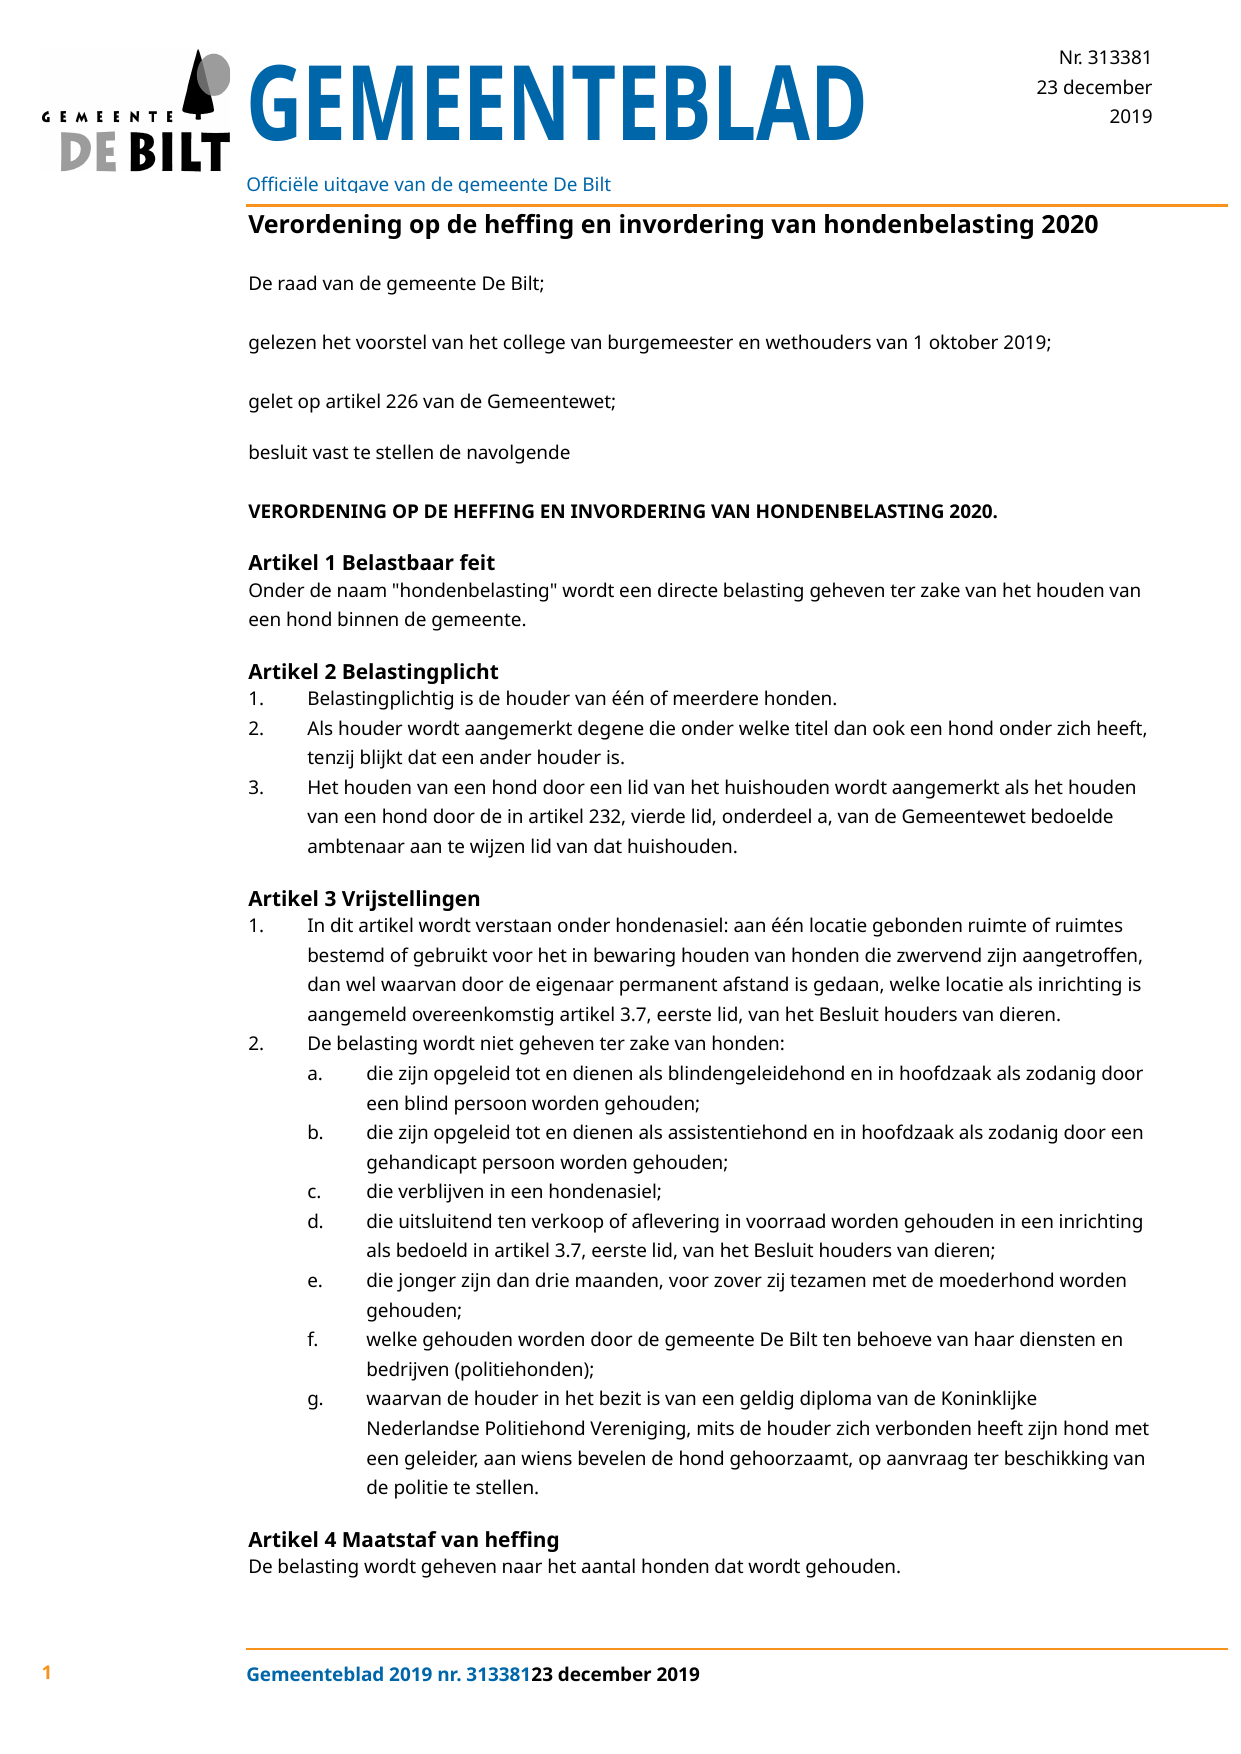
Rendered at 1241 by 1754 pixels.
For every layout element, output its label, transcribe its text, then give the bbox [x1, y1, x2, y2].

picture [41, 47, 231, 172]
text besluit vast te stellen de navolgende [248, 439, 1152, 465]
list Als houder wordt aangemerkt degene die onder welke titel dan ook een hond onder zich heeft, tenzij blijkt dat een ander houder is. [248, 715, 1152, 770]
text Onder de naam "hondenbelasting" wordt een directe belasting geheven ter zake van het houden van een hond binnen de gemeente. [248, 577, 1152, 632]
list Belastingplichtig is de houder van één of meerdere honden. [248, 685, 1152, 711]
text De belasting wordt geheven naar het aantal honden dat wordt gehouden. [248, 1553, 1152, 1579]
text Artikel 4 Maatstaf van heffing [248, 1525, 1152, 1553]
text Verordening op de heffing en invordering van hondenbelasting 2020 [248, 207, 1152, 241]
list die zijn opgeleid tot en dienen als blindengeleidehond en in hoofdzaak als zodanig door een blind persoon worden gehouden; [307, 1060, 1152, 1115]
text VERORDENING OP DE HEFFING EN INVORDERING VAN HONDENBELASTING 2020. [248, 498, 1152, 524]
list die uitsluitend ten verkoop of aflevering in voorraad worden gehouden in een inrichting als bedoeld in artikel 3.7, eerste lid, van het Besluit houders van dieren; [307, 1208, 1152, 1263]
list die zijn opgeleid tot en dienen als assistentiehond en in hoofdzaak als zodanig door een gehandicapt persoon worden gehouden; [307, 1119, 1152, 1174]
text Artikel 3 Vrijstellingen [248, 884, 1152, 912]
list die verblijven in een hondenasiel; [307, 1178, 1152, 1204]
text De raad van de gemeente De Bilt; [248, 270, 1152, 296]
list welke gehouden worden door de gemeente De Bilt ten behoeve van haar diensten en bedrijven (politiehonden); [307, 1326, 1152, 1382]
list waarvan de houder in het bezit is van een geldig diploma van de Koninklijke Nederlandse Politiehond Vereniging, mits de houder zich verbonden heeft zijn hond met een geleider, aan wiens bevelen de hond gehoorzaamt, op aanvraag ter beschikking van de politie te stellen. [307, 1386, 1152, 1500]
text Artikel 1 Belastbaar feit [248, 548, 1152, 577]
list Het houden van een hond door een lid van het huishouden wordt aangemerkt als het houden van een hond door de in artikel 232, vierde lid, onderdeel a, van de Gemeentewet bedoelde ambtenaar aan te wijzen lid van dat huishouden. [248, 774, 1152, 859]
list De belasting wordt niet geheven ter zake van honden: [248, 1031, 1152, 1056]
text gelet op artikel 226 van de Gemeentewet; [248, 389, 1152, 414]
list In dit artikel wordt verstaan onder hondenasiel: aan één locatie gebonden ruimte of ruimtes bestemd of gebruikt voor het in bewaring houden van honden die zwervend zijn aangetroffen, dan wel waarvan door de eigenaar permanent afstand is gedaan, welke locatie als inrichting is aangemeld overeenkomstig artikel 3.7, eerste lid, van het Besluit houders van dieren. [248, 912, 1152, 1027]
text Artikel 2 Belastingplicht [248, 657, 1152, 685]
text gelezen het voorstel van het college van burgemeester en wethouders van 1 oktober 2019; [248, 329, 1152, 355]
list die jonger zijn dan drie maanden, voor zover zij tezamen met de moederhond worden gehouden; [307, 1267, 1152, 1322]
